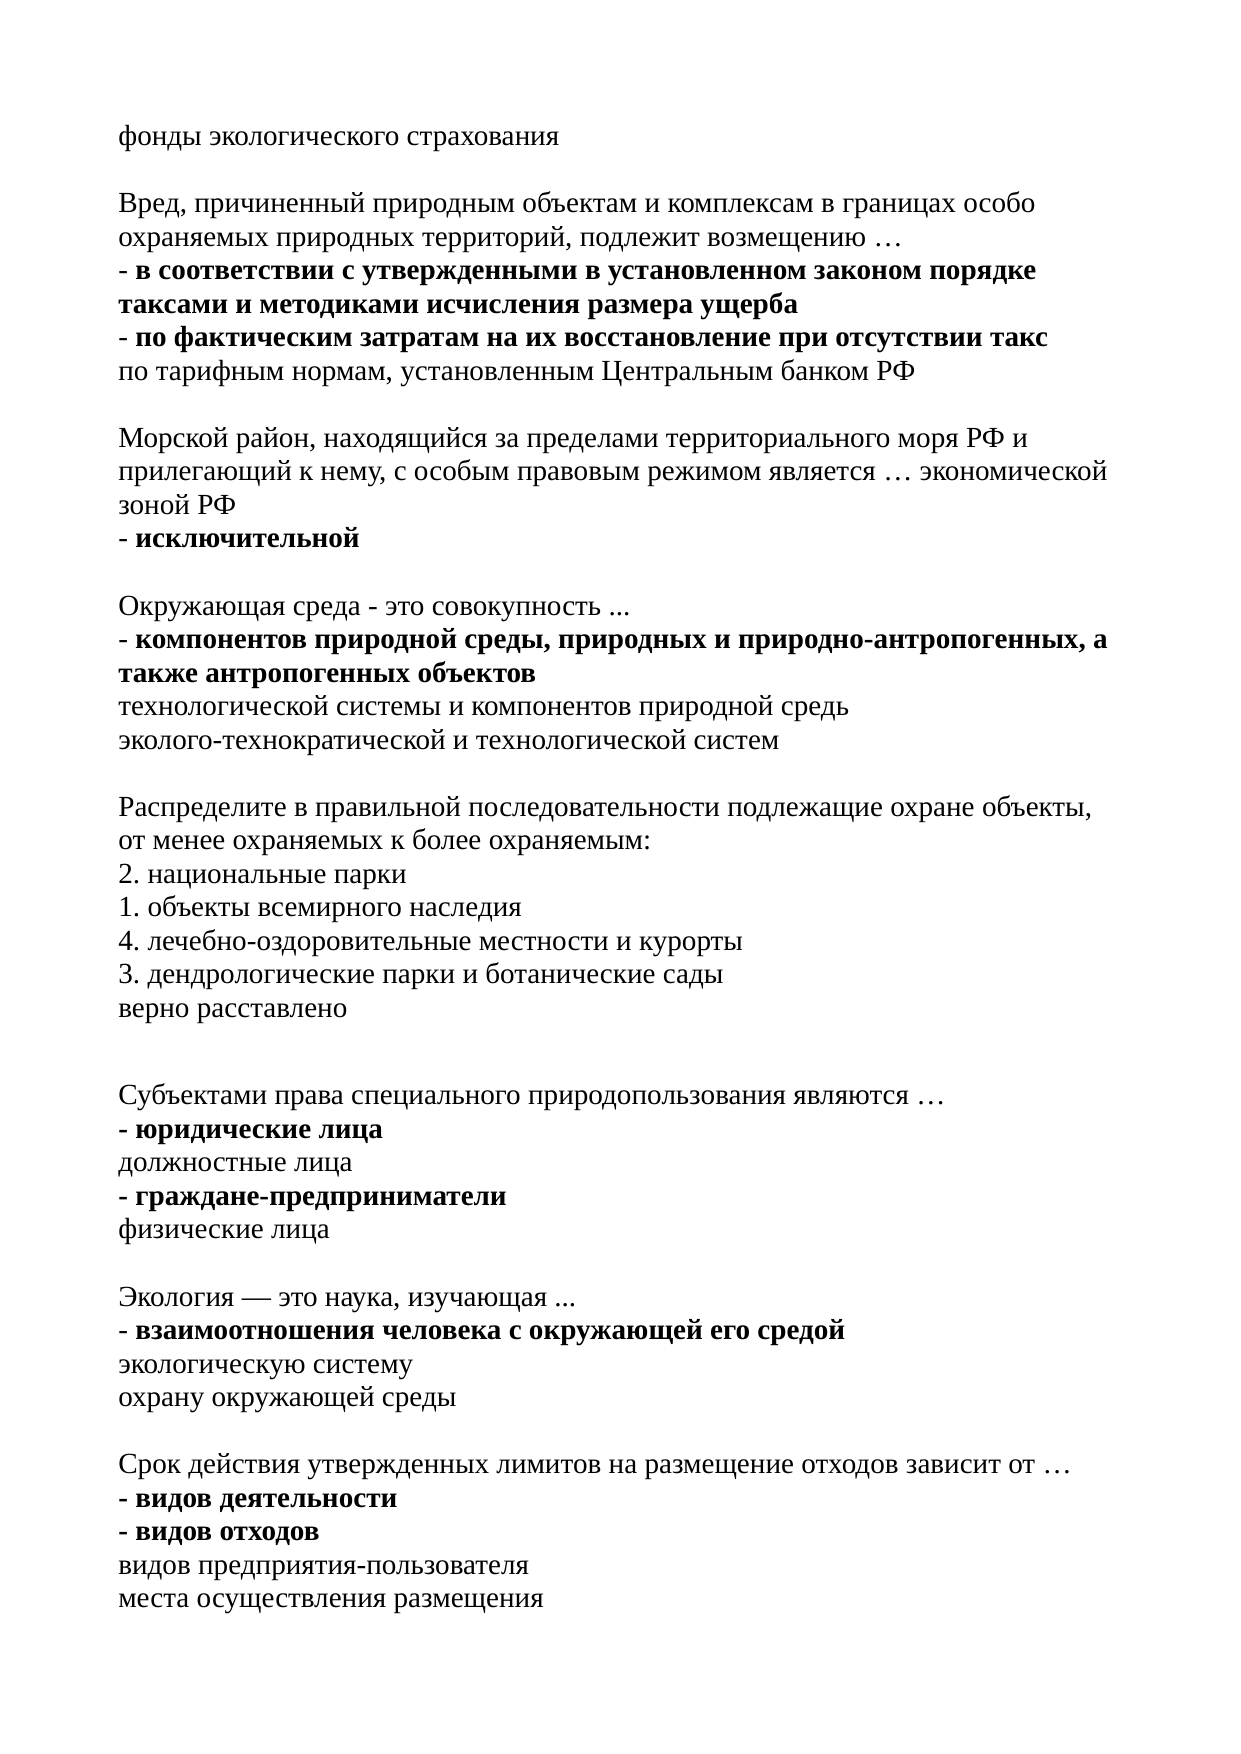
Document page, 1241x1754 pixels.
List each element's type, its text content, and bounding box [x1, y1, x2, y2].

text фонды экологического страхования Вред, причиненный природным объектам и комплексам в границах особо охраняемых природных территорий, подлежит возмещению … - в соответствии с утвержденными в установленном законом порядке таксами и методиками исчисления размера ущерба - по фактическим затратам на их восстановление при отсутствии такс по тарифным нормам, установленным Центральным банком РФ Морской район, находящийся за пределами территориального моря РФ и прилегающий к нему, с особым правовым режимом является … экономической зоной РФ - исключительной Окружающая среда - это совокупность ... - компонентов природной среды, природных и природно-антропогенных, а также антропогенных объектов технологической системы и компонентов природной средь эколого-технократической и технологической систем Распределите в правильной последовательности подлежащие охране объекты, от менее охраняемых к более охраняемым: 2. национальные парки 1. объекты всемирного наследия 4. лечебно-оздоровительные местности и курорты 3. дендрологические парки и ботанические сады верно расставлено [118, 118, 1122, 1024]
text Субъектами права специального природопользования являются … - юридические лица должностные лица - граждане-предприниматели физические лица Экология — это наука, изучающая ... - взаимоотношения человека с окружающей его средой экологическую систему охрану окружающей среды Срок действия утвержденных лимитов на размещение отходов зависит от … - видов деятельности - видов отходов видов предприятия-пользователя места осуществления размещения [118, 1077, 1122, 1614]
